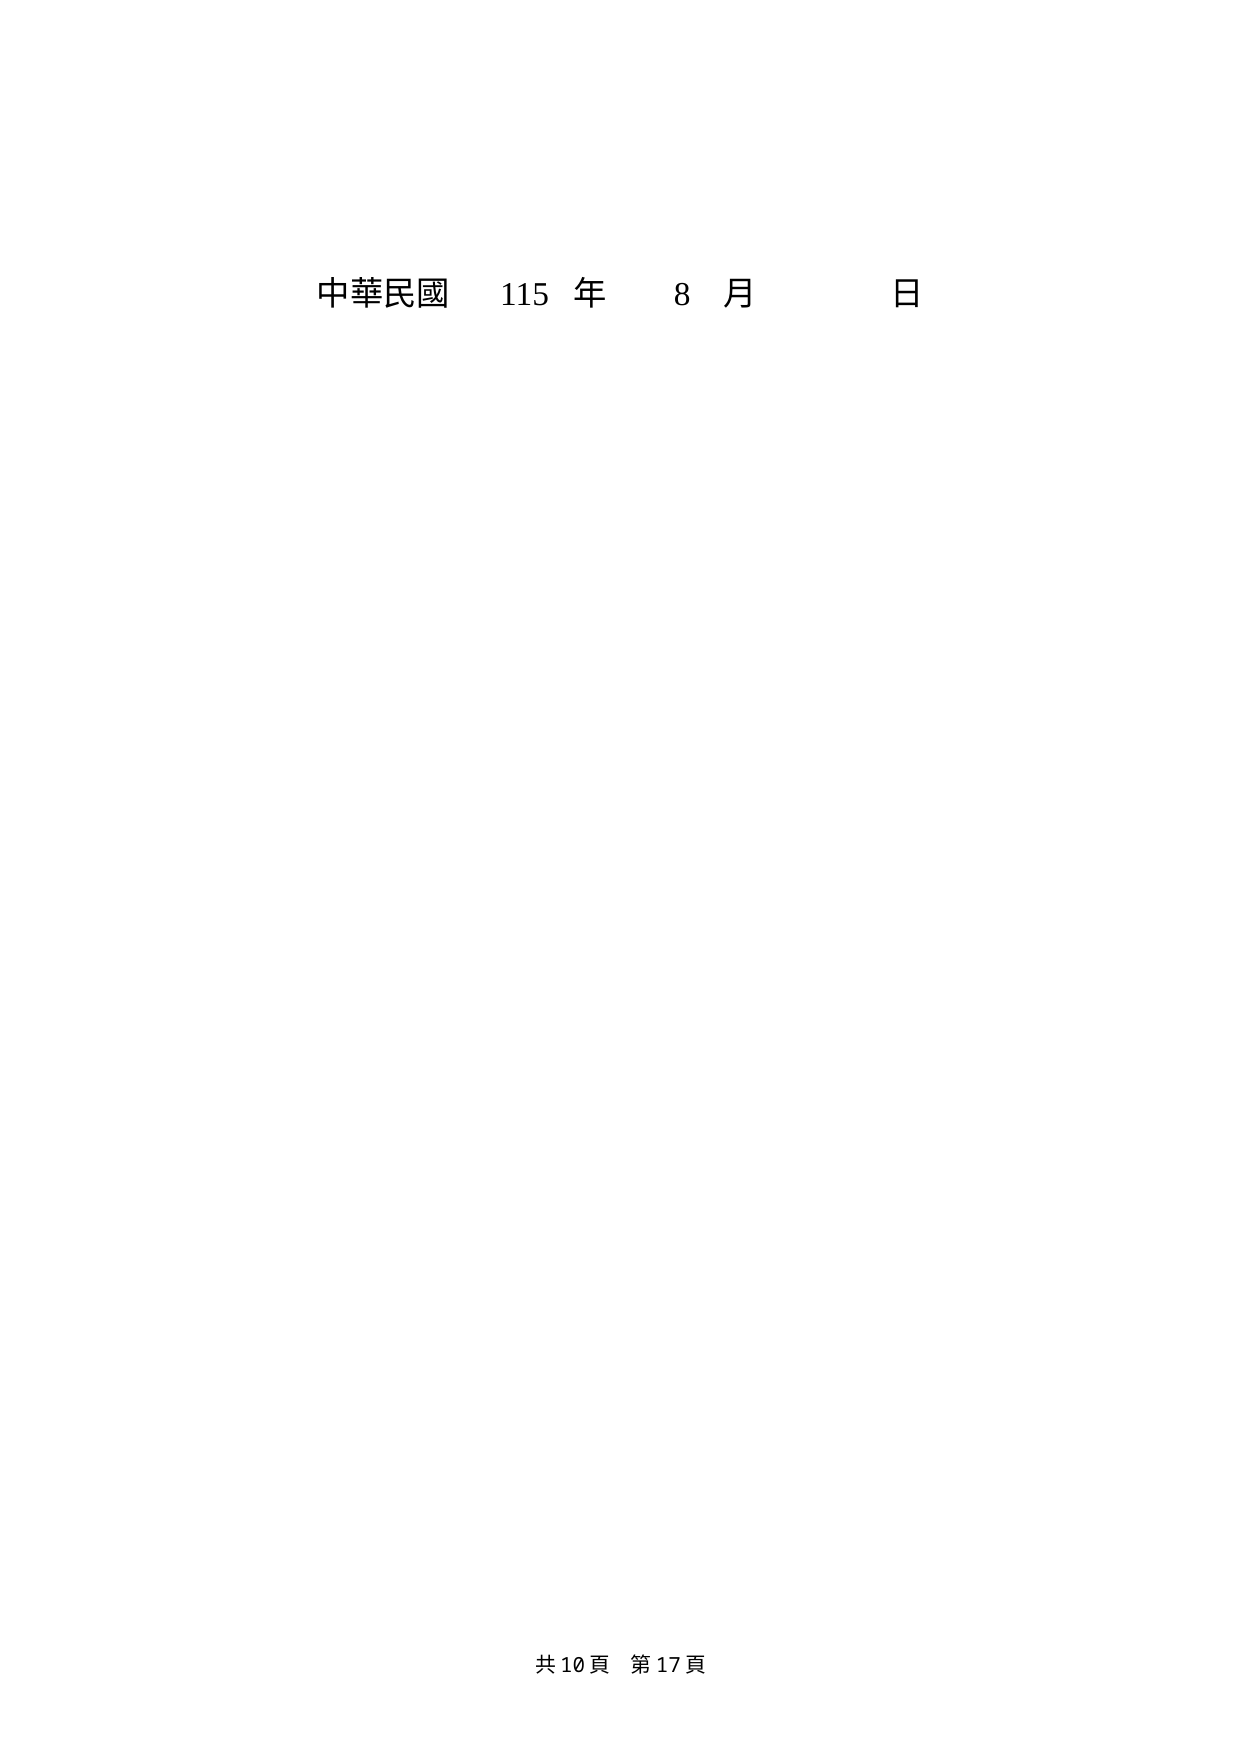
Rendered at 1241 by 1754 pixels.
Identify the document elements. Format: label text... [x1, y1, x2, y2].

text 中華民國 115 年 8 月 日 [118, 249, 1122, 311]
